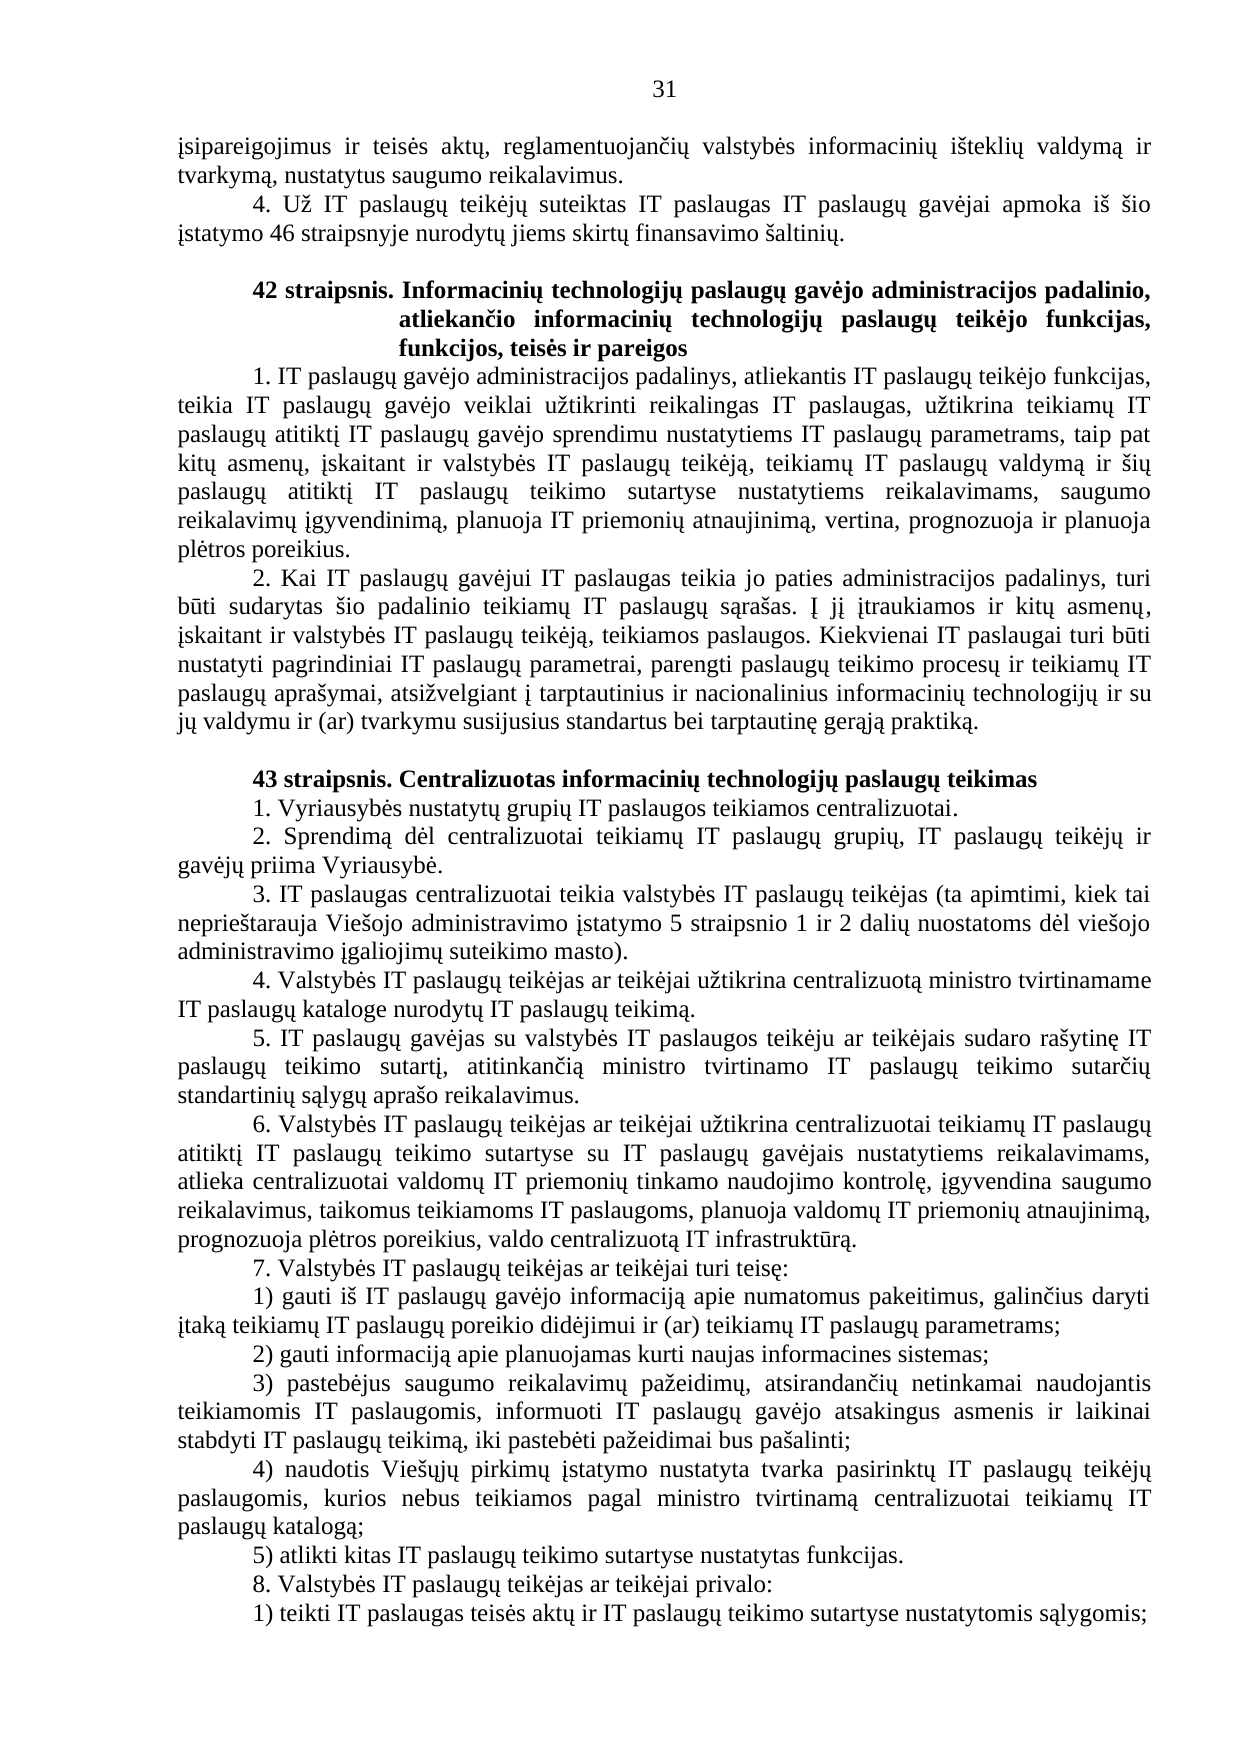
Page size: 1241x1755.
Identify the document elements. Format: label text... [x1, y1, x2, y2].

text 6. Valstybės IT paslaugų teikėjas ar teikėjai užtikrina centralizuotai teikiamų IT paslaugų atitiktį IT paslaugų teikimo sutartyse su IT paslaugų gavėjais nustatytiems reikalavimams, atlieka centralizuotai valdomų IT priemonių tinkamo naudojimo kontrolę, įgyvendina saugumo reikalavimus, taikomus teikiamoms IT paslaugoms, planuoja valdomų IT priemonių atnaujinimą, prognozuoja plėtros poreikius, valdo centralizuotą IT infrastruktūrą. [177, 1109, 1152, 1253]
text įsipareigojimus ir teisės aktų, reglamentuojančių valstybės informacinių išteklių valdymą ir tvarkymą, nustatytus saugumo reikalavimus. [177, 131, 1152, 189]
text 1) gauti iš IT paslaugų gavėjo informaciją apie numatomus pakeitimus, galinčius daryti įtaką teikiamų IT paslaugų poreikio didėjimui ir (ar) teikiamų IT paslaugų parametrams; [177, 1281, 1152, 1339]
text 43 straipsnis. Centralizuotas informacinių technologijų paslaugų teikimas [177, 764, 1152, 793]
text 1. Vyriausybės nustatytų grupių IT paslaugos teikiamos centralizuotai. [177, 793, 1152, 821]
text 4. Už IT paslaugų teikėjų suteiktas IT paslaugas IT paslaugų gavėjai apmoka iš šio įstatymo 46 straipsnyje nurodytų jiems skirtų finansavimo šaltinių. [177, 189, 1152, 246]
text 42 straipsnis. Informacinių technologijų paslaugų gavėjo administracijos padalinio, atliekančio informacinių technologijų paslaugų teikėjo funkcijas, funkcijos, teisės ir pareigos [252, 275, 1152, 361]
text 1. IT paslaugų gavėjo administracijos padalinys, atliekantis IT paslaugų teikėjo funkcijas, teikia IT paslaugų gavėjo veiklai užtikrinti reikalingas IT paslaugas, užtikrina teikiamų IT paslaugų atitiktį IT paslaugų gavėjo sprendimu nustatytiems IT paslaugų parametrams, taip pat kitų asmenų, įskaitant ir valstybės IT paslaugų teikėją, teikiamų IT paslaugų valdymą ir šių paslaugų atitiktį IT paslaugų teikimo sutartyse nustatytiems reikalavimams, saugumo reikalavimų įgyvendinimą, planuoja IT priemonių atnaujinimą, vertina, prognozuoja ir planuoja plėtros poreikius. [177, 361, 1152, 563]
text 4) naudotis Viešųjų pirkimų įstatymo nustatyta tvarka pasirinktų IT paslaugų teikėjų paslaugomis, kurios nebus teikiamos pagal ministro tvirtinamą centralizuotai teikiamų IT paslaugų katalogą; [177, 1454, 1152, 1540]
text 7. Valstybės IT paslaugų teikėjas ar teikėjai turi teisę: [177, 1253, 1152, 1281]
text 3) pastebėjus saugumo reikalavimų pažeidimų, atsirandančių netinkamai naudojantis teikiamomis IT paslaugomis, informuoti IT paslaugų gavėjo atsakingus asmenis ir laikinai stabdyti IT paslaugų teikimą, iki pastebėti pažeidimai bus pašalinti; [177, 1368, 1152, 1454]
text 8. Valstybės IT paslaugų teikėjas ar teikėjai privalo: [177, 1569, 1152, 1598]
text 2. Kai IT paslaugų gavėjui IT paslaugas teikia jo paties administracijos padalinys, turi būti sudarytas šio padalinio teikiamų IT paslaugų sąrašas. Į jį įtraukiamos ir kitų asmenų, įskaitant ir valstybės IT paslaugų teikėją, teikiamos paslaugos. Kiekvienai IT paslaugai turi būti nustatyti pagrindiniai IT paslaugų parametrai, parengti paslaugų teikimo procesų ir teikiamų IT paslaugų aprašymai, atsižvelgiant į tarptautinius ir nacionalinius informacinių technologijų ir su jų valdymu ir (ar) tvarkymu susijusius standartus bei tarptautinę gerąją praktiką. [177, 563, 1152, 735]
text 1) teikti IT paslaugas teisės aktų ir IT paslaugų teikimo sutartyse nustatytomis sąlygomis; [177, 1598, 1152, 1626]
text 5) atlikti kitas IT paslaugų teikimo sutartyse nustatytas funkcijas. [177, 1540, 1152, 1569]
text 3. IT paslaugas centralizuotai teikia valstybės IT paslaugų teikėjas (ta apimtimi, kiek tai neprieštarauja Viešojo administravimo įstatymo 5 straipsnio 1 ir 2 dalių nuostatoms dėl viešojo administravimo įgaliojimų suteikimo masto). [177, 879, 1152, 965]
text 2. Sprendimą dėl centralizuotai teikiamų IT paslaugų grupių, IT paslaugų teikėjų ir gavėjų priima Vyriausybė. [177, 821, 1152, 879]
text 4. Valstybės IT paslaugų teikėjas ar teikėjai užtikrina centralizuotą ministro tvirtinamame IT paslaugų kataloge nurodytų IT paslaugų teikimą. [177, 965, 1152, 1023]
text 5. IT paslaugų gavėjas su valstybės IT paslaugos teikėju ar teikėjais sudaro rašytinę IT paslaugų teikimo sutartį, atitinkančią ministro tvirtinamo IT paslaugų teikimo sutarčių standartinių sąlygų aprašo reikalavimus. [177, 1023, 1152, 1109]
text 2) gauti informaciją apie planuojamas kurti naujas informacines sistemas; [177, 1339, 1152, 1368]
